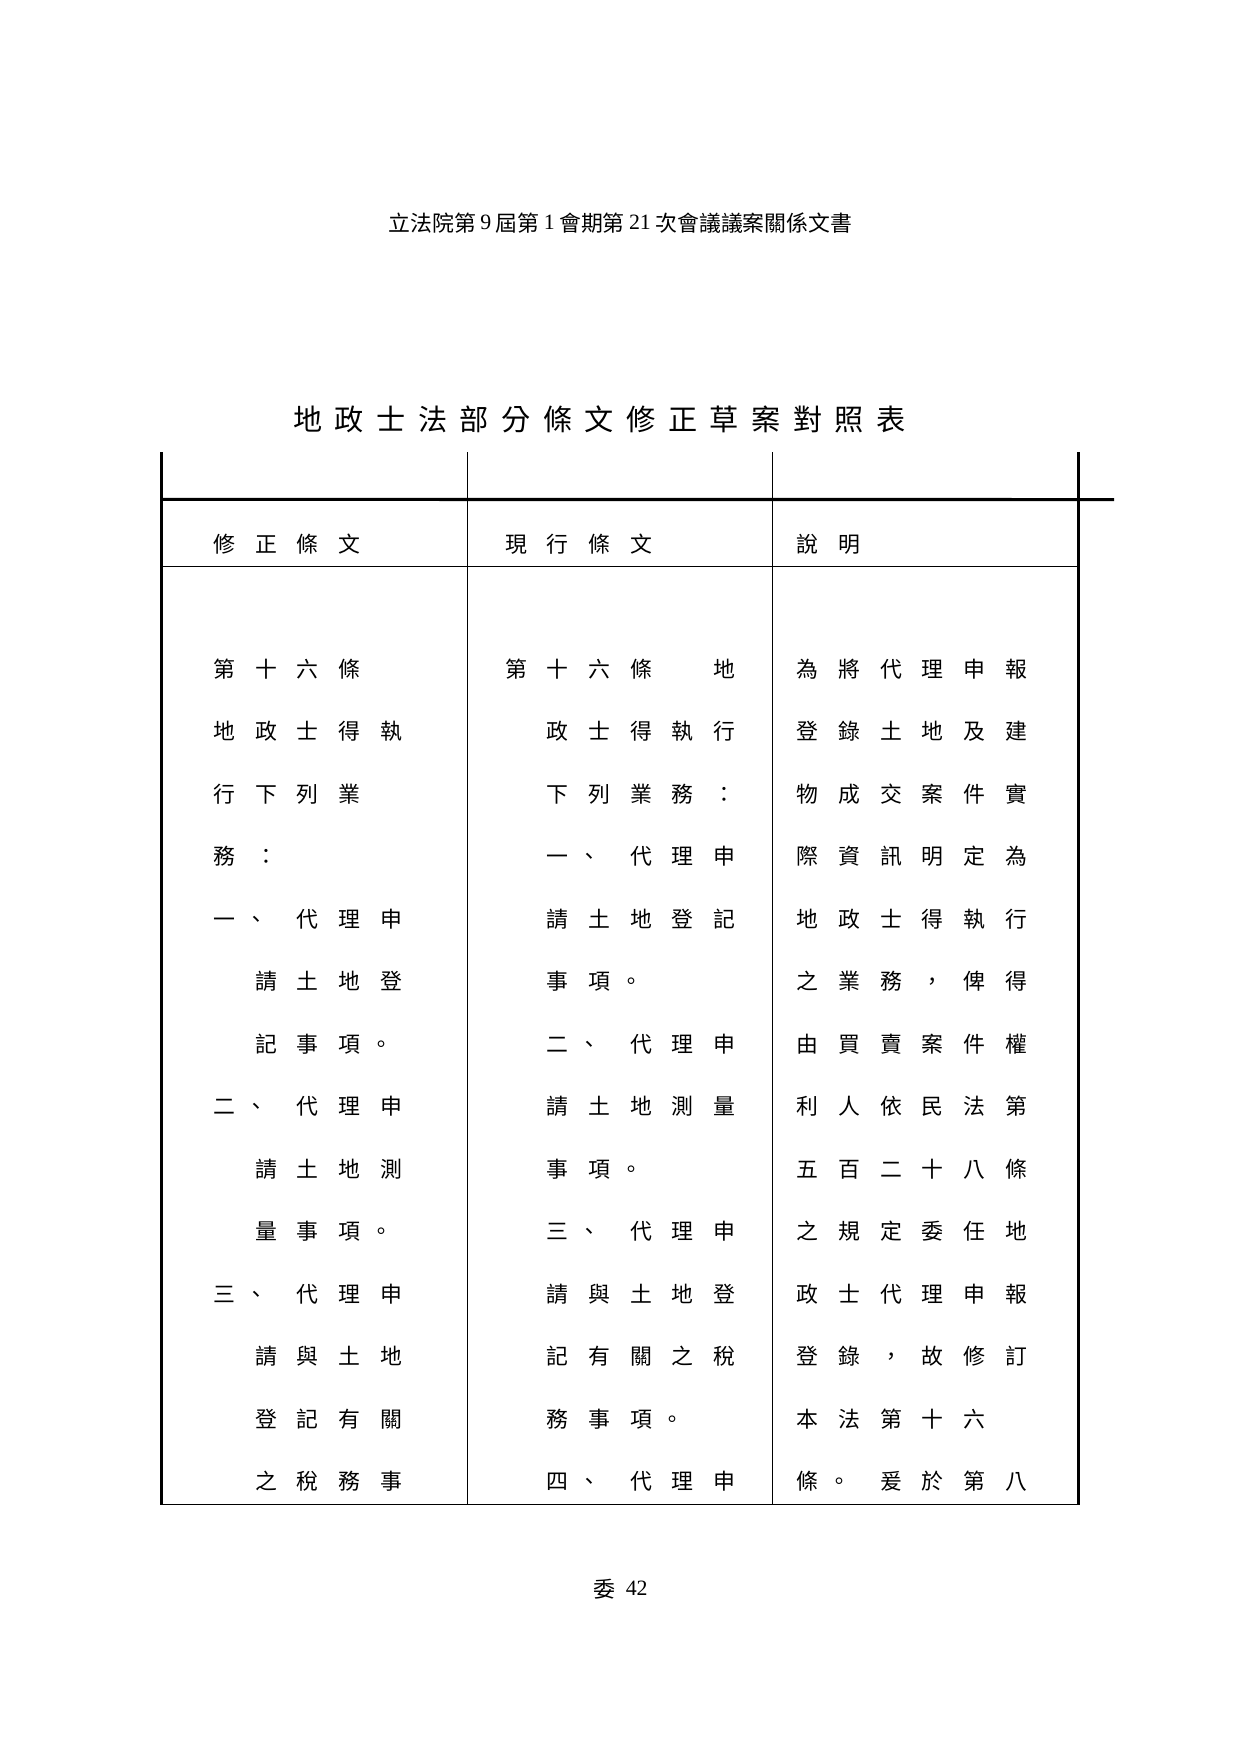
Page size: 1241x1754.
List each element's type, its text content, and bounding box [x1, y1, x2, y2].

table_cell 第十六條 地政士得執行下列業務： 一、代理申請土地登記事項。 二、代理申請土地測量事項。 三、代理申請與土地登記有關之稅務事 [163, 567, 467, 1504]
table_cell [773, 452, 1077, 498]
table_cell 修正條文 [163, 501, 467, 566]
table_cell 為將代理申報登錄土地及建物成交案件實際資訊明定為地政士得執行之業務，俾得由買賣案件權利人依民法第五百二十八條之規定委任地政士代理申報登錄，故修訂本法第十六條。爰於第八 [773, 567, 1077, 1504]
table_cell [163, 452, 467, 497]
table_cell 現行條文 [468, 502, 772, 566]
table_header 地政士法部分條文修正草案對照表 [162, 313, 1078, 452]
table_cell [468, 452, 772, 497]
table_cell 第十六條 地政士得執行下列業務： 一、代理申請土地登記事項。 二、代理申請土地測量事項。 三、代理申請與土地登記有關之稅務事項。 四、代理申 [468, 567, 772, 1504]
table_cell 說明 [773, 502, 1077, 566]
